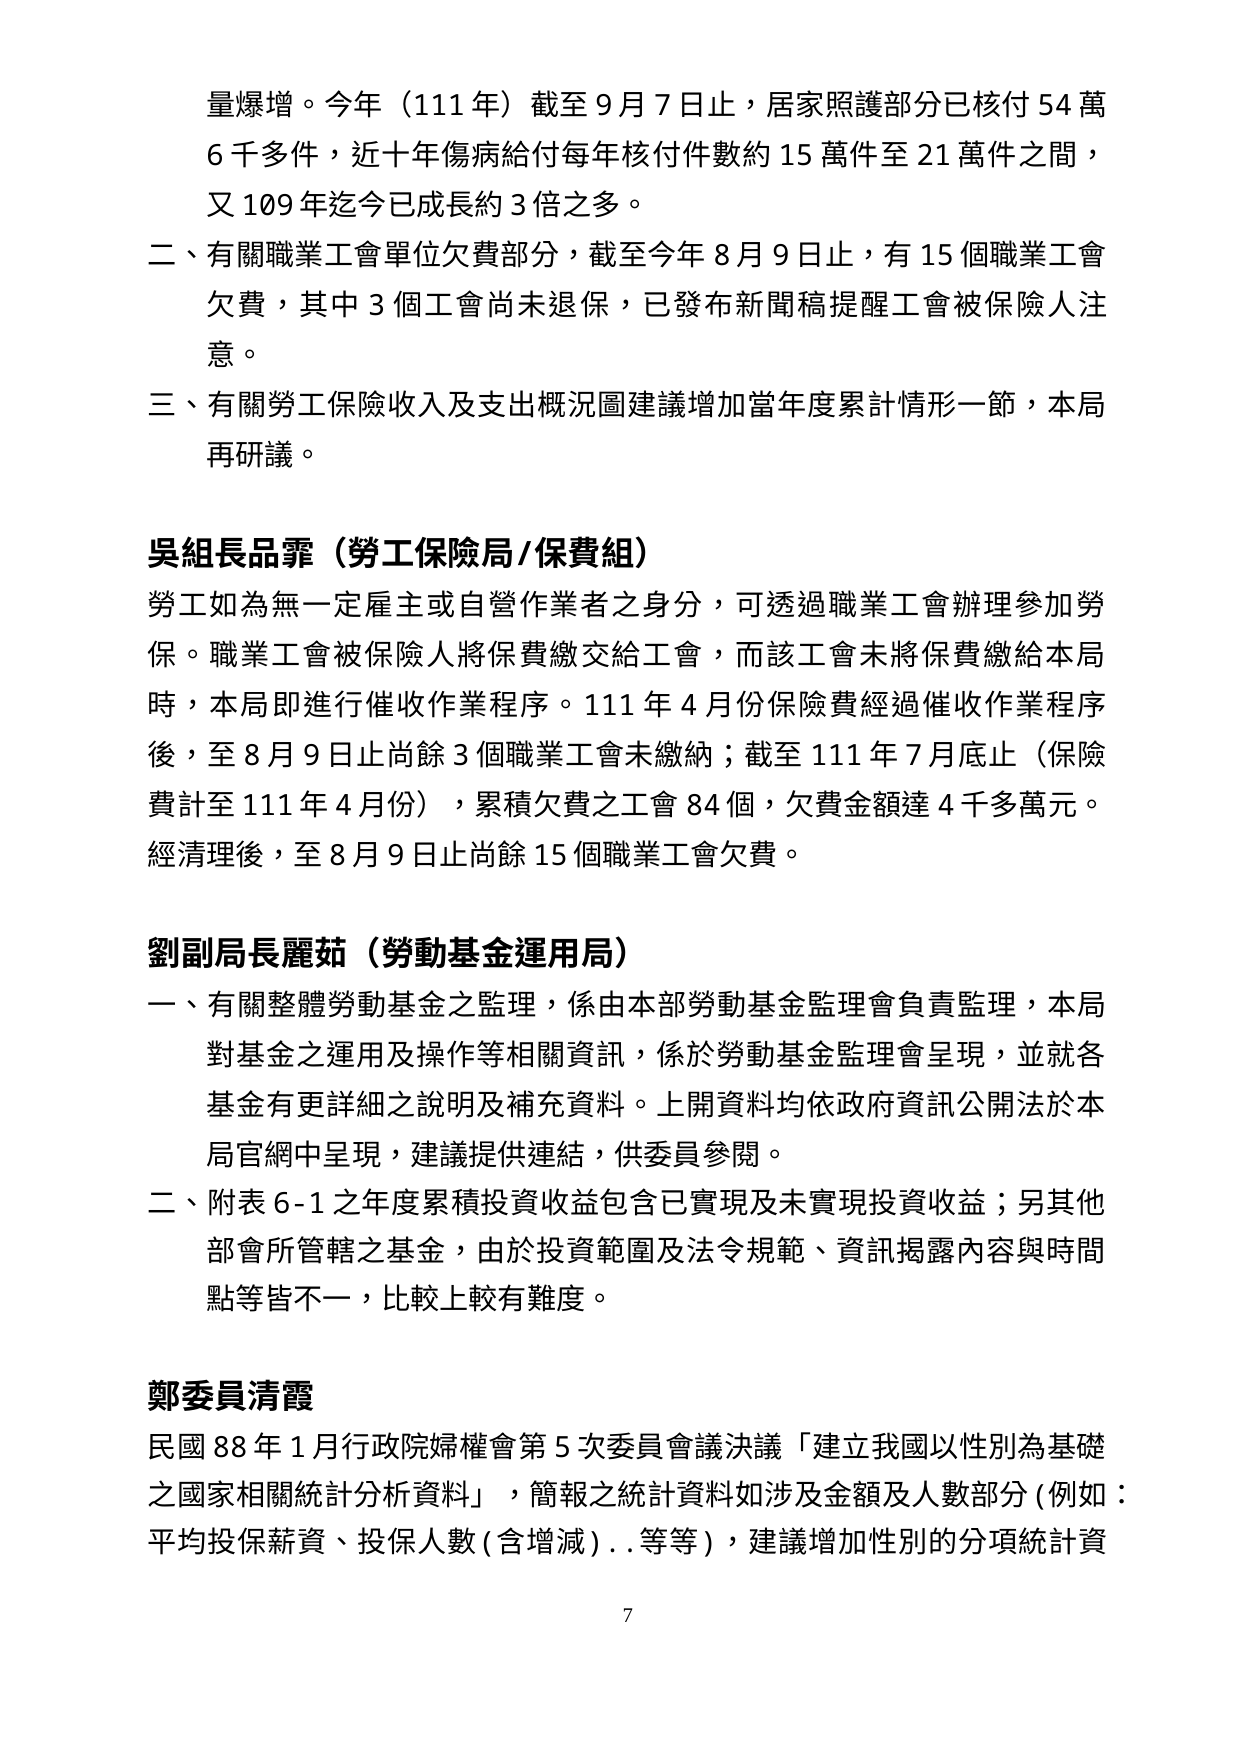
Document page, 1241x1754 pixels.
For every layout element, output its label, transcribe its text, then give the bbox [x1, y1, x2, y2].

text 勞工如為無一定雇主或自營作業者之身分，可透過職業工會辦理參加勞保。職業工會被保險人將保費繳交給工會，而該工會未將保費繳給本局時，本局即進行催收作業程序。111年4月份保險費經過催收作業程序後，至8月9日止尚餘3個職業工會未繳納；截至111年7月底止（保險費計至111年4月份），累積欠費之工會84個，欠費金額達4千多萬元。經清理後，至8月9日止尚餘15個職業工會欠費。 [148, 575, 1107, 875]
text 二、有關職業工會單位欠費部分，截至今年8月9日止，有15個職業工會欠費，其中3個工會尚未退保，已發布新聞稿提醒工會被保險人注意。 [148, 225, 1107, 375]
text 量爆增。今年（111年）截至9月7日止，居家照護部分已核付54萬6千多件，近十年傷病給付每年核付件數約15萬件至21萬件之間，又109年迄今已成長約3倍之多。 [148, 75, 1107, 225]
text 鄭委員清霞 [148, 1369, 1107, 1419]
text 三、有關勞工保險收入及支出概況圖建議增加當年度累計情形一節，本局再研議。 [148, 375, 1107, 475]
text 劉副局長麗茹（勞動基金運用局） [148, 925, 1107, 975]
text 二、附表6-1之年度累積投資收益包含已實現及未實現投資收益；另其他部會所管轄之基金，由於投資範圍及法令規範、資訊揭露內容與時間點等皆不一，比較上較有難度。 [148, 1175, 1107, 1319]
text 吳組長品霏（勞工保險局/保費組） [148, 525, 1107, 575]
text 一、有關整體勞動基金之監理，係由本部勞動基金監理會負責監理，本局對基金之運用及操作等相關資訊，係於勞動基金監理會呈現，並就各基金有更詳細之說明及補充資料。上開資料均依政府資訊公開法於本局官網中呈現，建議提供連結，供委員參閱。 [148, 975, 1107, 1175]
text 民國88年1月行政院婦權會第5次委員會議決議「建立我國以性別為基礎之國家相關統計分析資料」，簡報之統計資料如涉及金額及人數部分(例如：平均投保薪資、投保人數(含增減)..等等)，建議增加性別的分項統計資訊，以反映不同性別的差異性，作為政策規畫參考依據。 [148, 1419, 1107, 1562]
